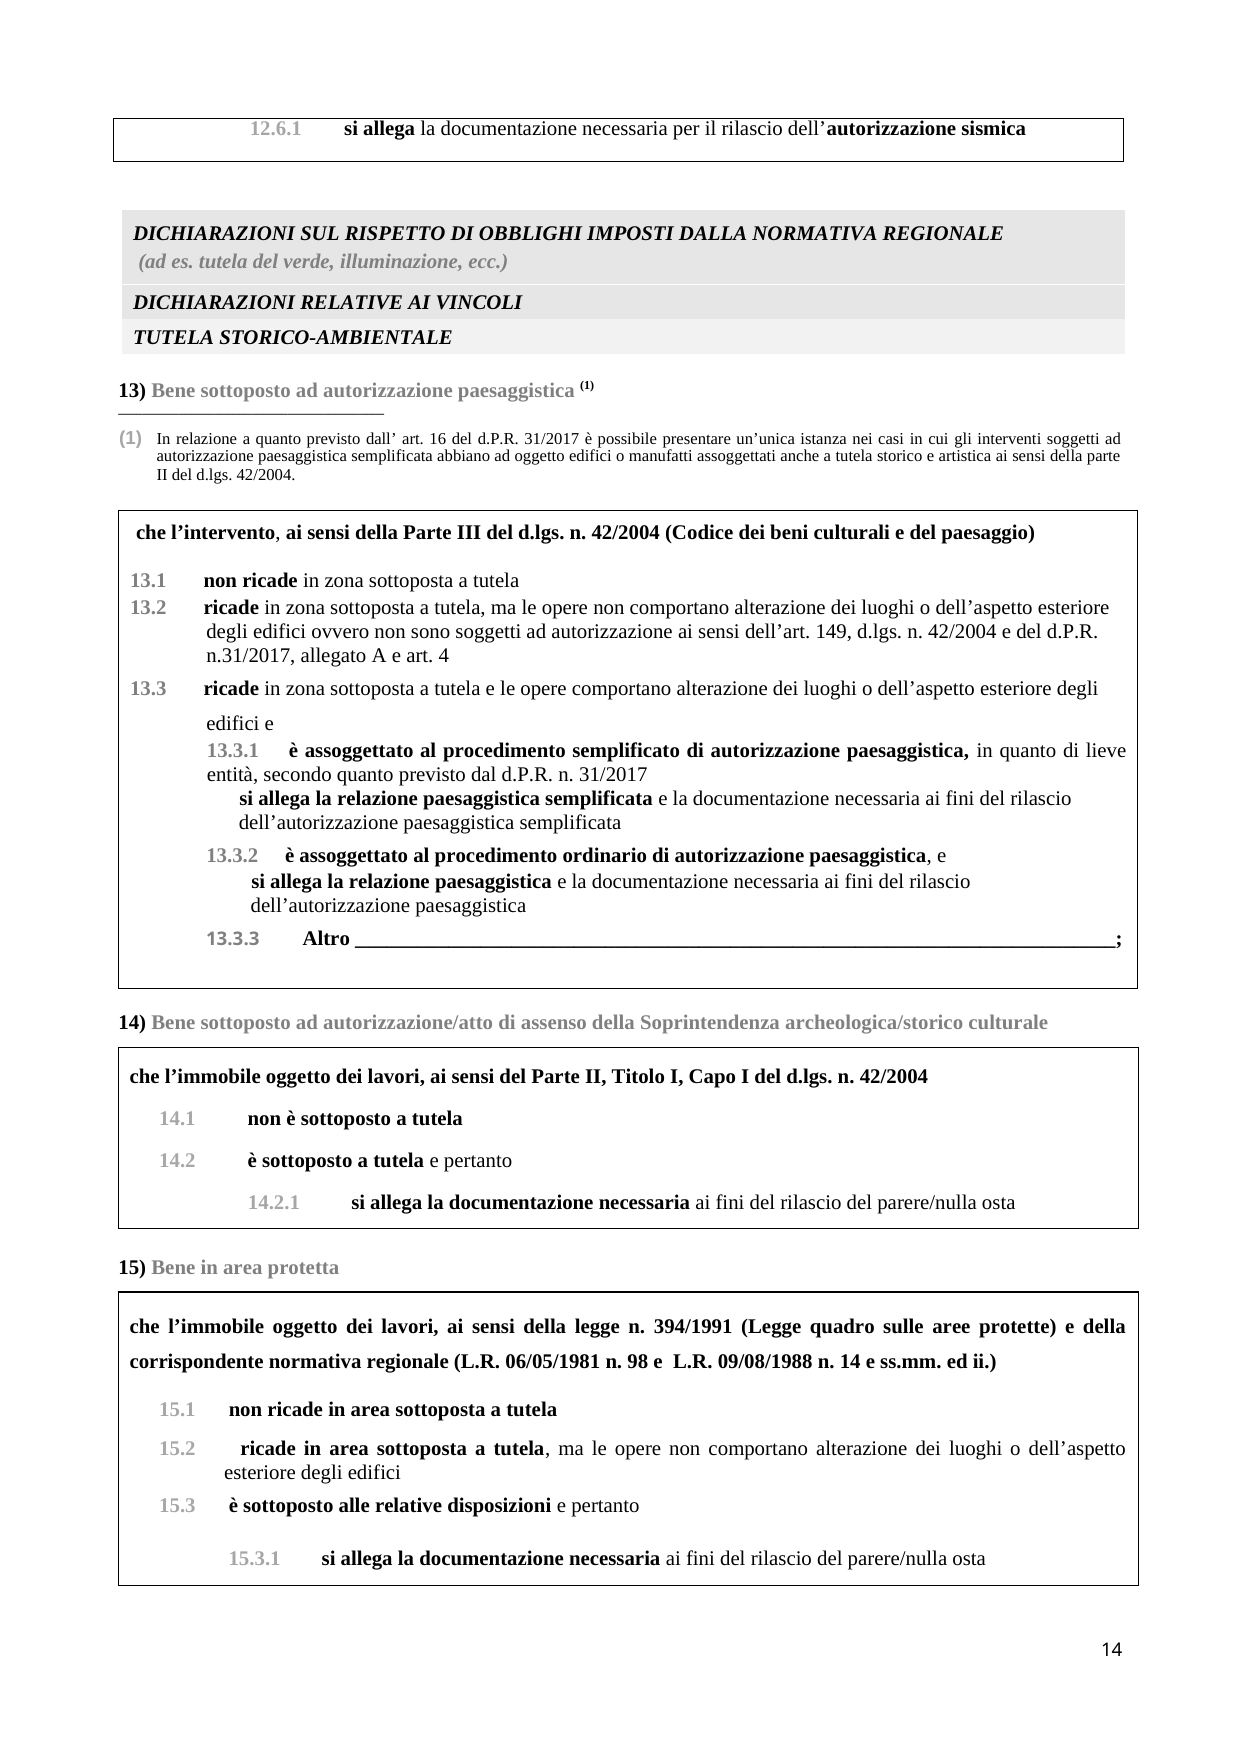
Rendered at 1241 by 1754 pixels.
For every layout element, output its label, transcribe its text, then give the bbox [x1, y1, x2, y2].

text ____________________________________________ [118, 402, 1122, 426]
table_header DICHIARAZIONI SUL RISPETTO DI OBBLIGHI IMPOSTI DALLA NORMATIVA REGIONALE (ad es. tutela del verde, illuminazione, ecc.) [122, 210, 1125, 284]
table_header che l’immobile oggetto dei lavori, ai sensi della legge n. 394/1991 (Legge quadro sulle aree protette) e della corrispondente normativa regionale (L.R. 06/05/1981 n. 98 e L.R. 09/08/1988 n. 14 e ss.mm. ed ii.) 15.1  non ricade in area sottoposta a tutela 15.2  ricade in area sottoposta a tutela, ma le opere non comportano alterazione dei luoghi o dell’aspetto esteriore degli edifici 15.3  è sottoposto alle relative disposizioni e pertanto 15.3.1  si allega la documentazione necessaria ai fini del rilascio del parere/nulla osta [119, 1293, 1138, 1584]
table_cell TUTELA STORICO-AMBIENTALE [122, 319, 1125, 354]
text 15) Bene in area protetta [118, 1255, 1122, 1279]
text 14) Bene sottoposto ad autorizzazione/atto di assenso della Soprintendenza archeologica/storico culturale [118, 1010, 1122, 1034]
table_cell DICHIARAZIONI RELATIVE AI VINCOLI [122, 285, 1125, 319]
table_header 12.6.1  si allega la documentazione necessaria per il rilascio dell’autorizzazione sismica [114, 119, 1123, 161]
table_header che l’intervento, ai sensi della Parte III del d.lgs. n. 42/2004 (Codice dei beni culturali e del paesaggio) 13.1  non ricade in zona sottoposta a tutela 13.2  ricade in zona sottoposta a tutela, ma le opere non comportano alterazione dei luoghi o dell’aspetto esteriore degli edifici ovvero non sono soggetti ad autorizzazione ai sensi dell’art. 149, d.lgs. n. 42/2004 e del d.P.R. n.31/2017, allegato A e art. 4 13.3  ricade in zona sottoposta a tutela e le opere comportano alterazione dei luoghi o dell’aspetto esteriore degli edifici e 13.3.1  è assoggettato al procedimento semplificato di autorizzazione paesaggistica, in quanto di lieve entità, secondo quanto previsto dal d.P.R. n. 31/2017  si allega la relazione paesaggistica semplificata e la documentazione necessaria ai fini del rilascio dell’autorizzazione paesaggistica semplificata 13.3.2  è assoggettato al procedimento ordinario di autorizzazione paesaggistica, e  si allega la relazione paesaggistica e la documentazione necessaria ai fini del rilascio dell’autorizzazione paesaggistica  Altro _________________________________________________________________________; [119, 511, 1137, 988]
text 13) Bene sottoposto ad autorizzazione paesaggistica (1) [118, 378, 1122, 402]
list In relazione a quanto previsto dall’ art. 16 del d.P.R. 31/2017 è possibile presentare un’unica istanza nei casi in cui gli interventi soggetti ad autorizzazione paesaggistica semplificata abbiano ad oggetto edifici o manufatti assoggettati anche a tutela storico e artistica ai sensi della parte II del d.lgs. 42/2004. [119, 426, 1122, 485]
table_header che l’immobile oggetto dei lavori, ai sensi del Parte II, Titolo I, Capo I del d.lgs. n. 42/2004 14.1  non è sottoposto a tutela 14.2  è sottoposto a tutela e pertanto 14.2.1  si allega la documentazione necessaria ai fini del rilascio del parere/nulla osta [119, 1048, 1138, 1228]
